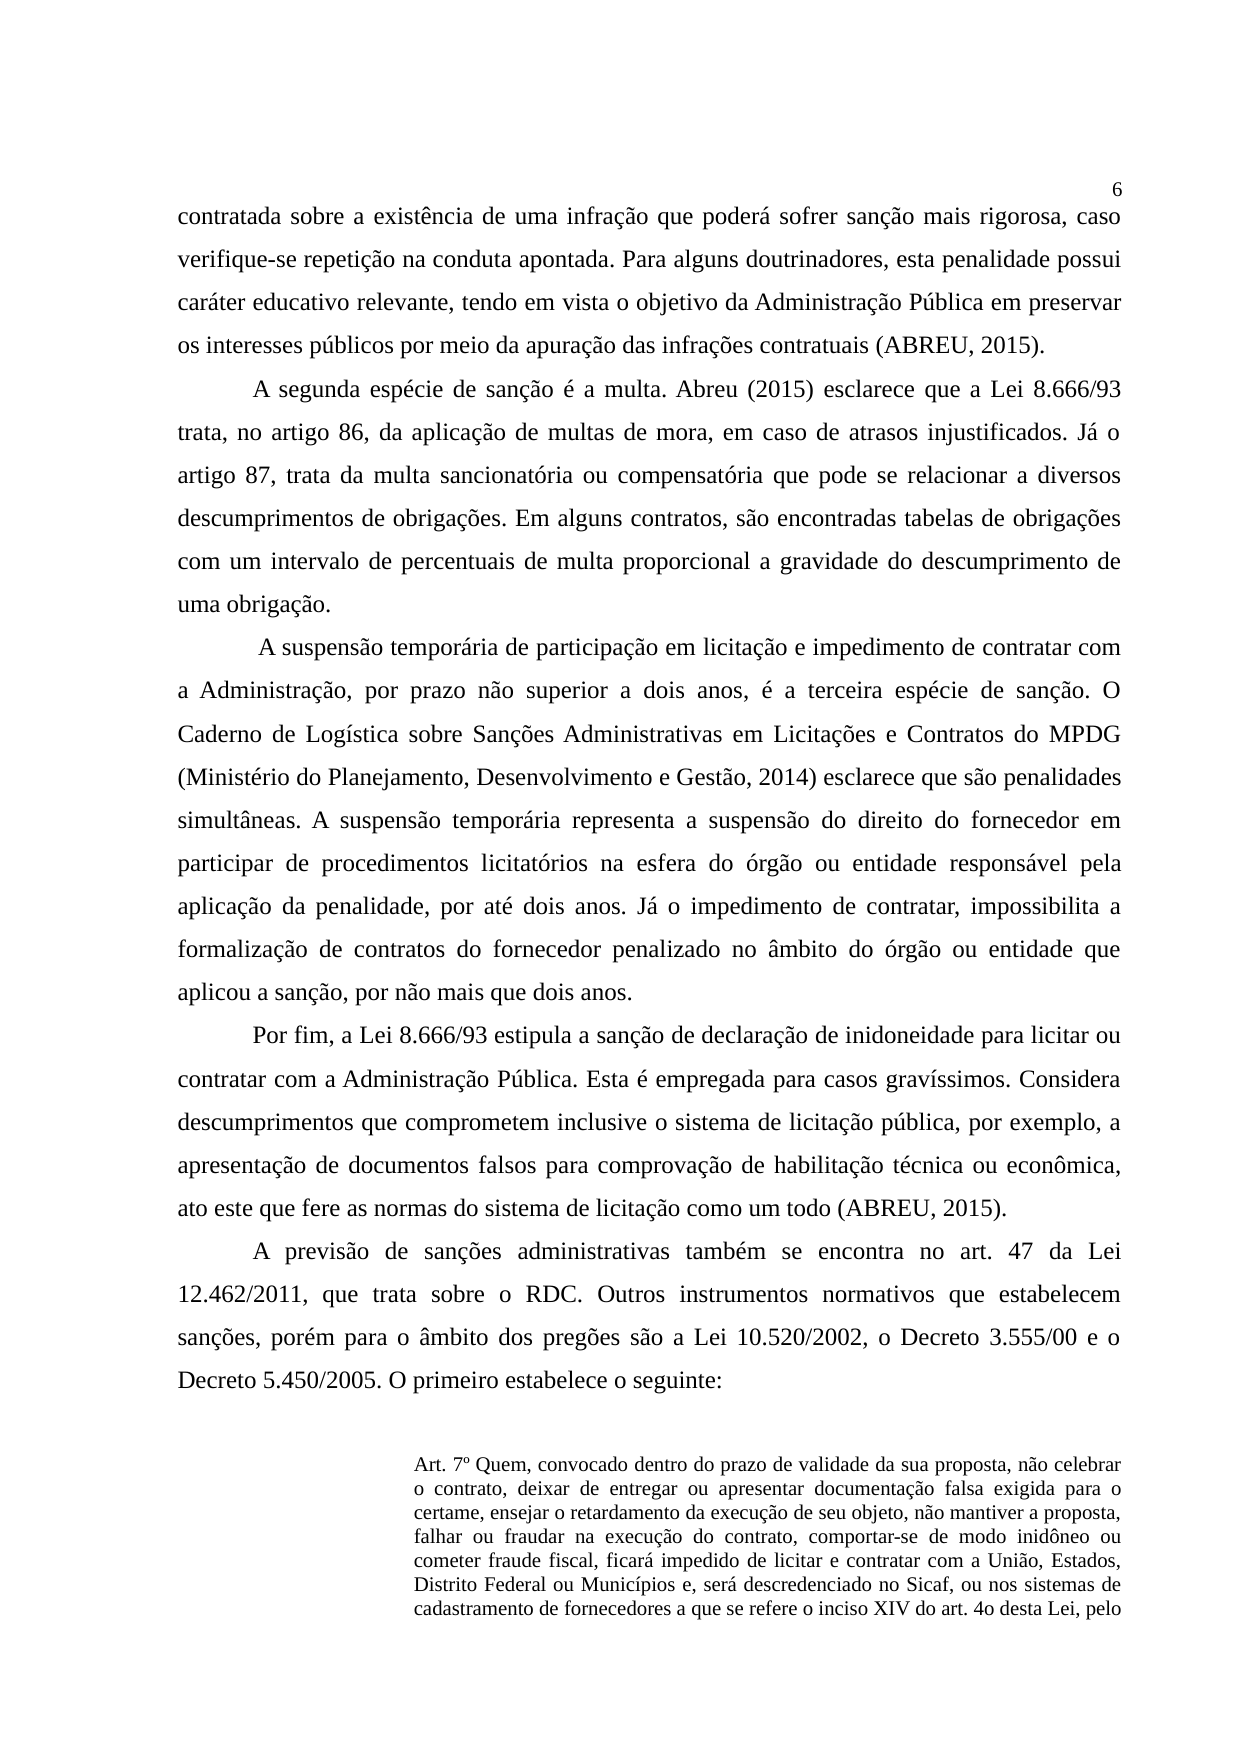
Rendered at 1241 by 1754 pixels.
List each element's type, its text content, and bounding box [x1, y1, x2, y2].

text Por fim, a Lei 8.666/93 estipula a sanção de declaração de inidoneidade para licitar ou contratar com a Administração Pública. Esta é empregada para casos gravíssimos. Considera descumprimentos que comprometem inclusive o sistema de licitação pública, por exemplo, a apresentação de documentos falsos para comprovação de habilitação técnica ou econômica, ato este que fere as normas do sistema de licitação como um todo (ABREU, 2015). [177, 1021, 1122, 1222]
text Art. 7º Quem, convocado dentro do prazo de validade da sua proposta, não celebrar o contrato, deixar de entregar ou apresentar documentação falsa exigida para o certame, ensejar o retardamento da execução de seu objeto, não mantiver a proposta, falhar ou fraudar na execução do contrato, comportar-se de modo inidôneo ou cometer fraude fiscal, ficará impedido de licitar e contratar com a União, Estados, Distrito Federal ou Municípios e, será descredenciado no Sicaf, ou nos sistemas de cadastramento de fornecedores a que se refere o inciso XIV do art. 4o desta Lei, pelo [413, 1452, 1122, 1620]
text A segunda espécie de sanção é a multa. Abreu (2015) esclarece que a Lei 8.666/93 trata, no artigo 86, da aplicação de multas de mora, em caso de atrasos injustificados. Já o artigo 87, trata da multa sancionatória ou compensatória que pode se relacionar a diversos descumprimentos de obrigações. Em alguns contratos, são encontradas tabelas de obrigações com um intervalo de percentuais de multa proporcional a gravidade do descumprimento de uma obrigação. [177, 374, 1122, 618]
text A previsão de sanções administrativas também se encontra no art. 47 da Lei 12.462/2011, que trata sobre o RDC. Outros instrumentos normativos que estabelecem sanções, porém para o âmbito dos pregões são a Lei 10.520/2002, o Decreto 3.555/00 e o Decreto 5.450/2005. O primeiro estabelece o seguinte: [177, 1236, 1122, 1394]
text contratada sobre a existência de uma infração que poderá sofrer sanção mais rigorosa, caso verifique-se repetição na conduta apontada. Para alguns doutrinadores, esta penalidade possui caráter educativo relevante, tendo em vista o objetivo da Administração Pública em preservar os interesses públicos por meio da apuração das infrações contratuais (ABREU, 2015). [177, 201, 1122, 359]
text A suspensão temporária de participação em licitação e impedimento de contratar com a Administração, por prazo não superior a dois anos, é a terceira espécie de sanção. O Caderno de Logística sobre Sanções Administrativas em Licitações e Contratos do MPDG (Ministério do Planejamento, Desenvolvimento e Gestão, 2014) esclarece que são penalidades simultâneas. A suspensão temporária representa a suspensão do direito do fornecedor em participar de procedimentos licitatórios na esfera do órgão ou entidade responsável pela aplicação da penalidade, por até dois anos. Já o impedimento de contratar, impossibilita a formalização de contratos do fornecedor penalizado no âmbito do órgão ou entidade que aplicou a sanção, por não mais que dois anos. [177, 632, 1122, 1006]
